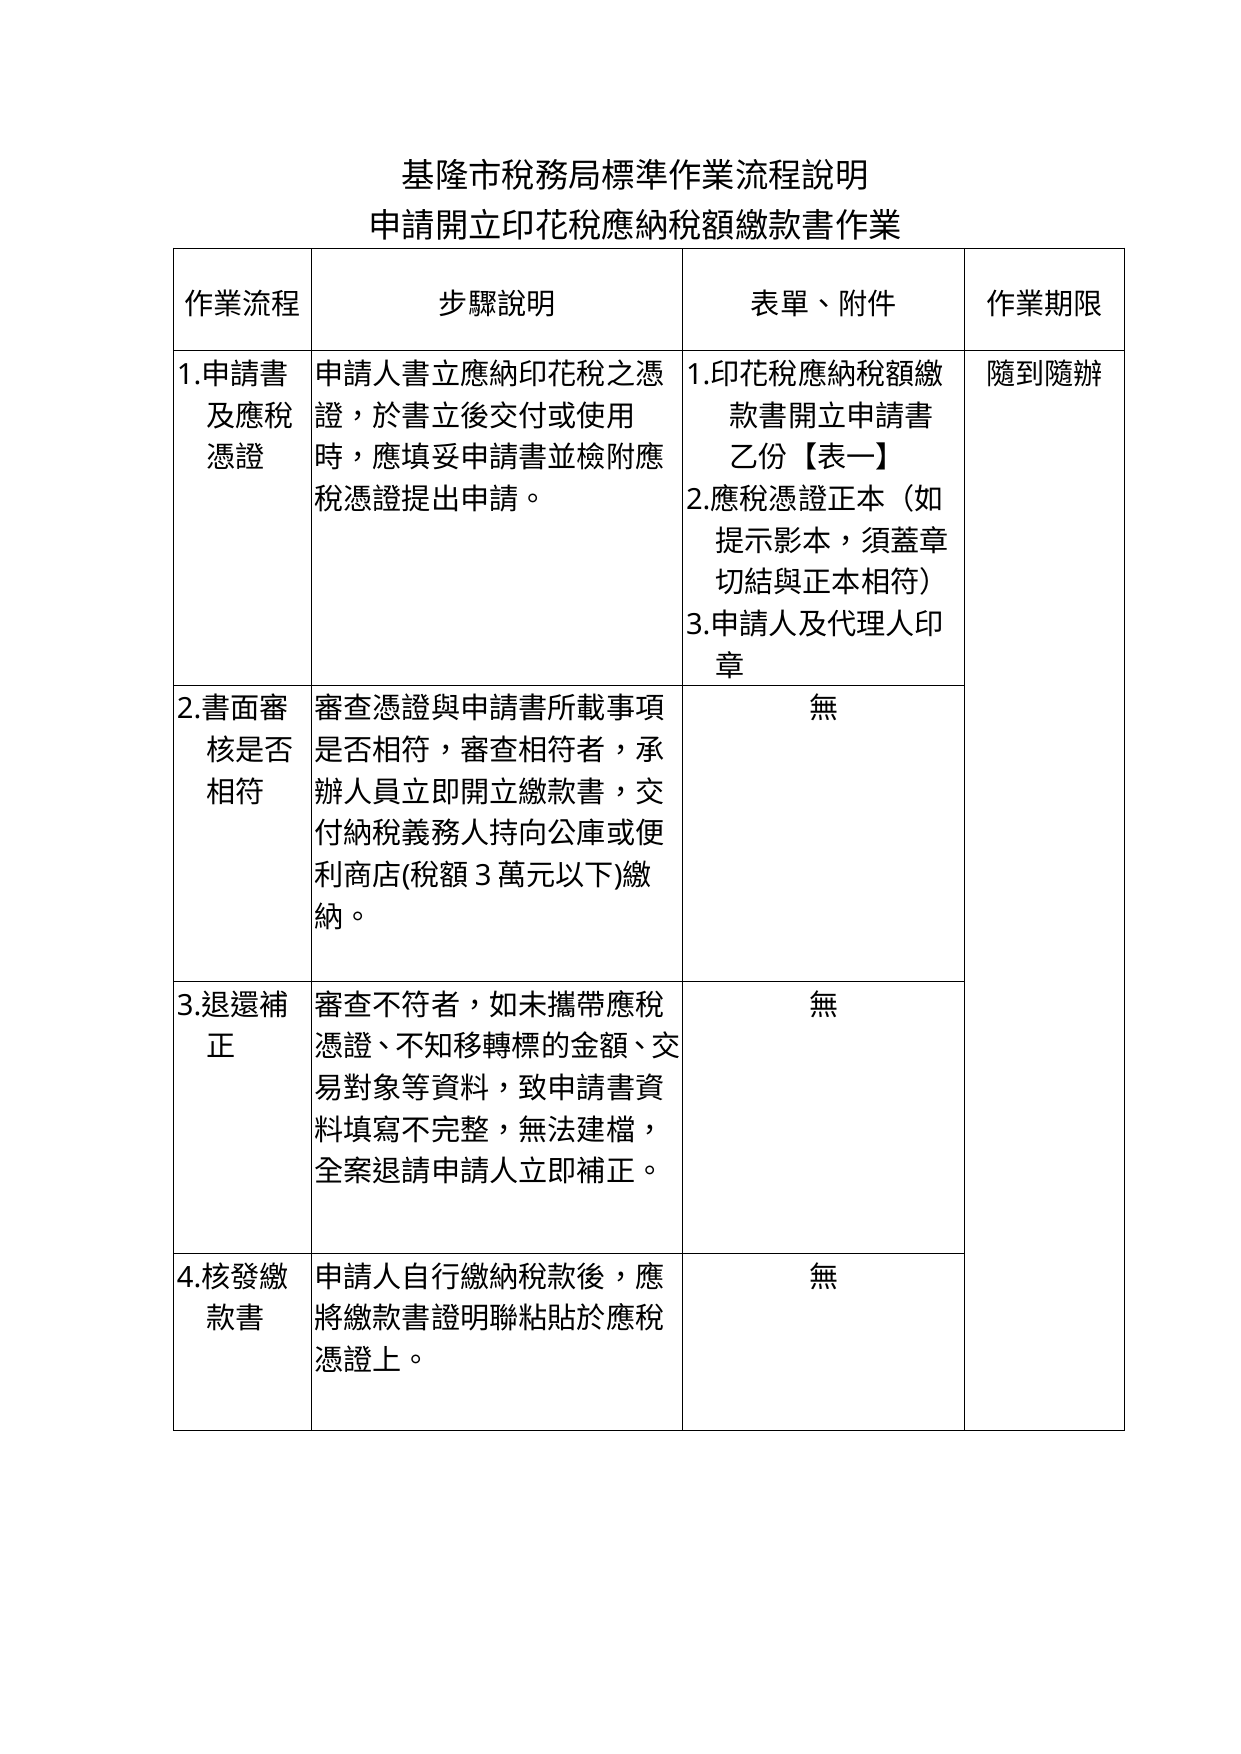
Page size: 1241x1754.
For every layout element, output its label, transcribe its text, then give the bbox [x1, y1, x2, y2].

table_cell 3.退還補正 [174, 982, 311, 1253]
text 申請開立印花稅應納稅額繳款書作業 [177, 198, 1092, 248]
table_header 表單、附件 [683, 249, 964, 350]
table_cell 隨到隨辦 [965, 351, 1124, 1429]
table_cell 審查不符者，如未攜帶應稅憑證、不知移轉標的金額、交易對象等資料，致申請書資料填寫不完整，無法建檔，全案退請申請人立即補正。 [312, 982, 682, 1253]
table_cell 2.書面審核是否相符 [174, 686, 311, 981]
table_cell 1.印花稅應納稅額繳款書開立申請書乙份【表一】 2.應稅憑證正本（如提示影本，須蓋章切結與正本相符） 3.申請人及代理人印章 [683, 351, 964, 684]
table_cell 4.核發繳款書 [174, 1254, 311, 1429]
table_cell 審查憑證與申請書所載事項是否相符，審查相符者，承辦人員立即開立繳款書，交付納稅義務人持向公庫或便利商店(稅額3萬元以下)繳納。 [312, 686, 682, 981]
table_cell 無 [683, 1254, 964, 1429]
table_cell 申請人書立應納印花稅之憑證，於書立後交付或使用時，應填妥申請書並檢附應稅憑證提出申請。 [312, 351, 682, 684]
table_header 步驟說明 [312, 249, 682, 350]
text [890, 54, 1133, 110]
table_cell 申請人自行繳納稅款後，應將繳款書證明聯粘貼於應稅憑證上。 [312, 1254, 682, 1429]
text 基隆市稅務局標準作業流程說明 [177, 148, 1092, 198]
table_header 作業期限 [965, 249, 1124, 350]
table_cell 無 [683, 686, 964, 981]
table_cell 1.申請書及應稅憑證 [174, 351, 311, 684]
table_header 作業流程 [174, 249, 311, 350]
table_cell 無 [683, 982, 964, 1253]
